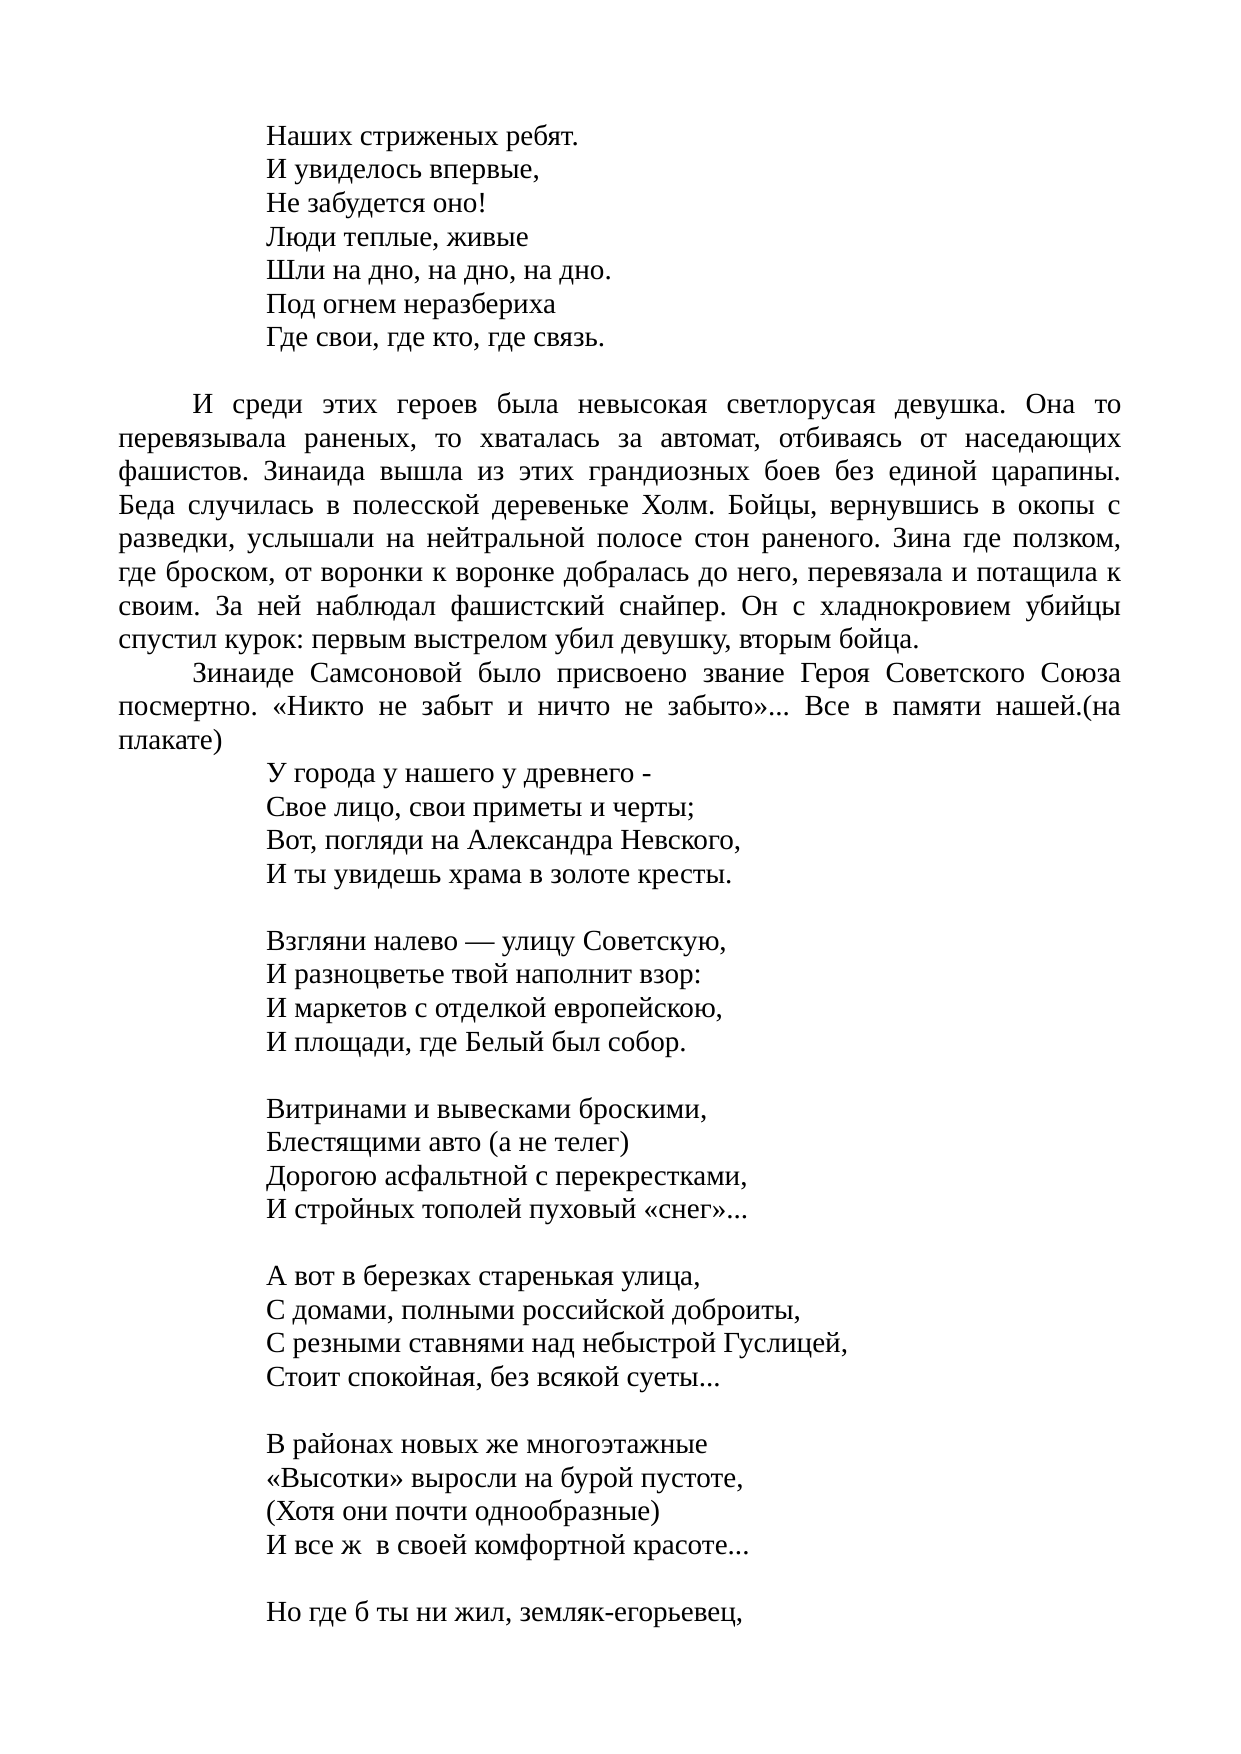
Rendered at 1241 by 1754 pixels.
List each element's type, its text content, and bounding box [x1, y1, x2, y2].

text Взгляни налево — улицу Советскую, [118, 923, 1122, 957]
text С домами, полными российской доброиты, [118, 1292, 1122, 1326]
text И ты увидешь храма в золоте кресты. [118, 856, 1122, 889]
text «Высотки» выросли на бурой пустоте, [118, 1460, 1122, 1493]
text Шли на дно, на дно, на дно. [118, 252, 1122, 286]
text Вот, погляди на Александра Невского, [118, 822, 1122, 856]
text А вот в березках старенькая улица, [118, 1258, 1122, 1292]
text Но где б ты ни жил, земляк-егорьевец, [118, 1594, 1122, 1627]
text (Хотя они почти однообразные) [118, 1493, 1122, 1527]
text У города у нашего у древнего - [118, 755, 1122, 789]
text С резными ставнями над небыстрой Гуслицей, [118, 1326, 1122, 1359]
text И стройных тополей пуховый «снег»... [118, 1191, 1122, 1225]
text И среди этих героев была невысокая светлорусая девушка. Она то перевязывала раненых, то хваталась за автомат, отбиваясь от наседающих фашистов. Зинаида вышла из этих грандиозных боев без единой царапины. Беда случилась в полесской деревеньке Холм. Бойцы, вернувшись в окопы с разведки, услышали на нейтральной полосе стон раненого. Зина где ползком, где броском, от воронки к воронке добралась до него, перевязала и потащила к своим. За ней наблюдал фашистский снайпер. Он с хладнокровием убийцы спустил курок: первым выстрелом убил девушку, вторым бойца. [118, 386, 1122, 655]
text Зинаиде Самсоновой было присвоено звание Героя Советского Союза посмертно. «Никто не забыт и ничто не забыто»... Все в памяти нашей.(на плакате) [118, 655, 1122, 755]
text Под огнем неразбериха [118, 286, 1122, 319]
text Дорогою асфальтной с перекрестками, [118, 1158, 1122, 1191]
text Стоит спокойная, без всякой суеты... [118, 1359, 1122, 1393]
text В районах новых же многоэтажные [118, 1426, 1122, 1460]
text И маркетов с отделкой европейскою, [118, 990, 1122, 1024]
text Не забудется оно! [118, 185, 1122, 219]
text Блестящими авто (а не телег) [118, 1124, 1122, 1158]
text Где свои, где кто, где связь. [118, 319, 1122, 353]
text И увиделось впервые, [118, 152, 1122, 185]
text Витринами и вывесками броскими, [118, 1091, 1122, 1124]
text Свое лицо, свои приметы и черты; [118, 789, 1122, 822]
text И площади, где Белый был собор. [118, 1024, 1122, 1057]
text И все ж в своей комфортной красоте... [118, 1527, 1122, 1560]
text И разноцветье твой наполнит взор: [118, 957, 1122, 990]
text Люди теплые, живые [118, 219, 1122, 252]
text Наших стриженых ребят. [118, 118, 1122, 152]
